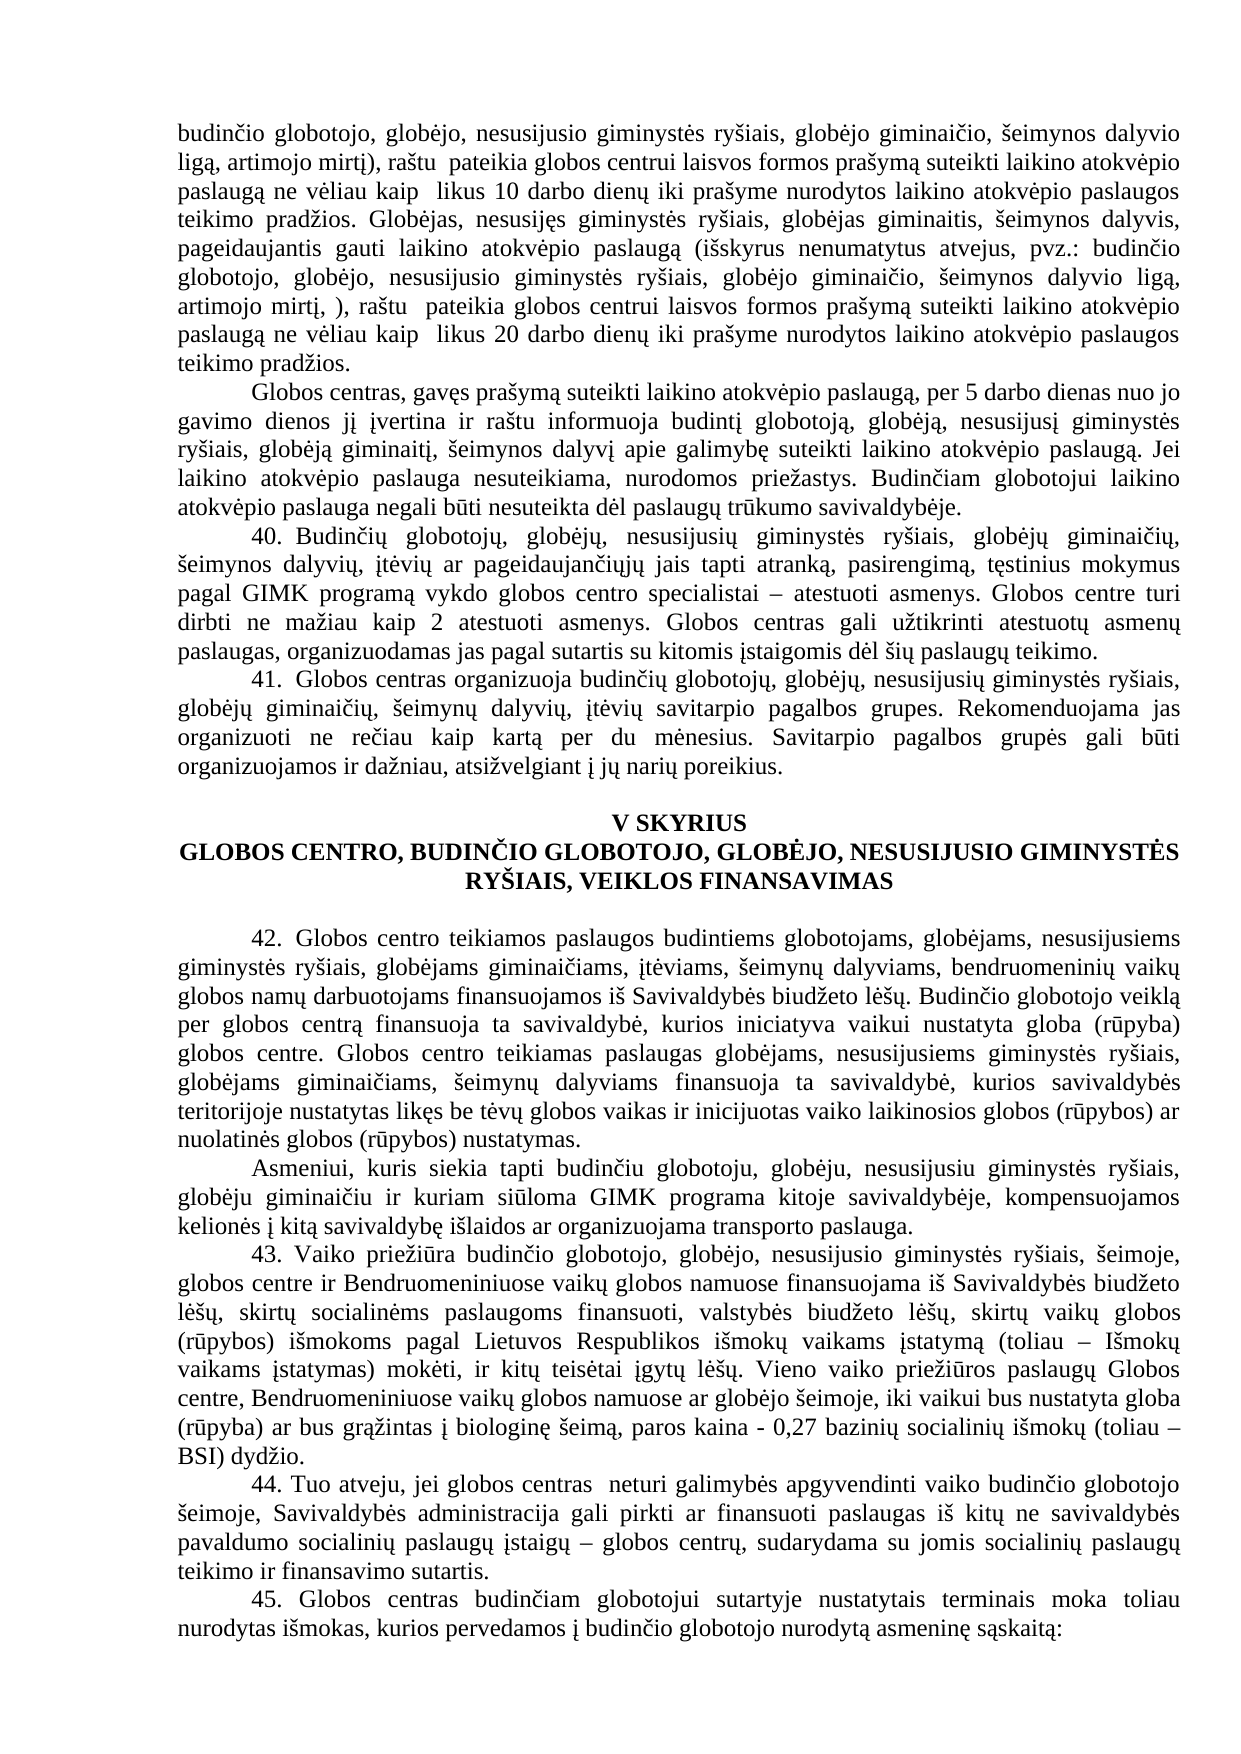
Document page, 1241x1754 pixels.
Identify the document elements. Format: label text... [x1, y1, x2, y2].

text Asmeniui, kuris siekia tapti budinčiu globotoju, globėju, nesusijusiu giminystės ryšiais, globėju giminaičiu ir kuriam siūloma GIMK programa kitoje savivaldybėje, kompensuojamos kelionės į kitą savivaldybę išlaidos ar organizuojama transporto paslauga. [177, 1153, 1181, 1239]
text GLOBOS CENTRO, BUDINČIO GLOBOTOJO, GLOBĖJO, NESUSIJUSIO GIMINYSTĖS RYŠIAIS, VEIKLOS FINANSAVIMAS [177, 837, 1181, 894]
text 42. Globos centro teikiamos paslaugos budintiems globotojams, globėjams, nesusijusiems giminystės ryšiais, globėjams giminaičiams, įtėviams, šeimynų dalyviams, bendruomeninių vaikų globos namų darbuotojams finansuojamos iš Savivaldybės biudžeto lėšų. Budinčio globotojo veiklą per globos centrą finansuoja ta savivaldybė, kurios iniciatyva vaikui nustatyta globa (rūpyba) globos centre. Globos centro teikiamas paslaugas globėjams, nesusijusiems giminystės ryšiais, globėjams giminaičiams, šeimynų dalyviams finansuoja ta savivaldybė, kurios savivaldybės teritorijoje nustatytas likęs be tėvų globos vaikas ir inicijuotas vaiko laikinosios globos (rūpybos) ar nuolatinės globos (rūpybos) nustatymas. [177, 923, 1181, 1153]
text 45. Globos centras budinčiam globotojui sutartyje nustatytais terminais moka toliau nurodytas išmokas, kurios pervedamos į budinčio globotojo nurodytą asmeninę sąskaitą: [177, 1584, 1181, 1642]
text 43. Vaiko priežiūra budinčio globotojo, globėjo, nesusijusio giminystės ryšiais, šeimoje, globos centre ir Bendruomeniniuose vaikų globos namuose finansuojama iš Savivaldybės biudžeto lėšų, skirtų socialinėms paslaugoms finansuoti, valstybės biudžeto lėšų, skirtų vaikų globos (rūpybos) išmokoms pagal Lietuvos Respublikos išmokų vaikams įstatymą (toliau – Išmokų vaikams įstatymas) mokėti, ir kitų teisėtai įgytų lėšų. Vieno vaiko priežiūros paslaugų Globos centre, Bendruomeniniuose vaikų globos namuose ar globėjo šeimoje, iki vaikui bus nustatyta globa (rūpyba) ar bus grąžintas į biologinę šeimą, paros kaina - 0,27 bazinių socialinių išmokų (toliau – BSI) dydžio. [177, 1239, 1181, 1469]
text budinčio globotojo, globėjo, nesusijusio giminystės ryšiais, globėjo giminaičio, šeimynos dalyvio ligą, artimojo mirtį), raštu pateikia globos centrui laisvos formos prašymą suteikti laikino atokvėpio paslaugą ne vėliau kaip likus 10 darbo dienų iki prašyme nurodytos laikino atokvėpio paslaugos teikimo pradžios. Globėjas, nesusijęs giminystės ryšiais, globėjas giminaitis, šeimynos dalyvis, pageidaujantis gauti laikino atokvėpio paslaugą (išskyrus nenumatytus atvejus, pvz.: budinčio globotojo, globėjo, nesusijusio giminystės ryšiais, globėjo giminaičio, šeimynos dalyvio ligą, artimojo mirtį, ), raštu pateikia globos centrui laisvos formos prašymą suteikti laikino atokvėpio paslaugą ne vėliau kaip likus 20 darbo dienų iki prašyme nurodytos laikino atokvėpio paslaugos teikimo pradžios. [177, 118, 1181, 377]
text Globos centras, gavęs prašymą suteikti laikino atokvėpio paslaugą, per 5 darbo dienas nuo jo gavimo dienos jį įvertina ir raštu informuoja budintį globotoją, globėją, nesusijusį giminystės ryšiais, globėją giminaitį, šeimynos dalyvį apie galimybę suteikti laikino atokvėpio paslaugą. Jei laikino atokvėpio paslauga nesuteikiama, nurodomos priežastys. Budinčiam globotojui laikino atokvėpio paslauga negali būti nesuteikta dėl paslaugų trūkumo savivaldybėje. [177, 377, 1181, 521]
text 40. Budinčių globotojų, globėjų, nesusijusių giminystės ryšiais, globėjų giminaičių, šeimynos dalyvių, įtėvių ar pageidaujančiųjų jais tapti atranką, pasirengimą, tęstinius mokymus pagal GIMK programą vykdo globos centro specialistai – atestuoti asmenys. Globos centre turi dirbti ne mažiau kaip 2 atestuoti asmenys. Globos centras gali užtikrinti atestuotų asmenų paslaugas, organizuodamas jas pagal sutartis su kitomis įstaigomis dėl šių paslaugų teikimo. [177, 521, 1181, 664]
text 41. Globos centras organizuoja budinčių globotojų, globėjų, nesusijusių giminystės ryšiais, globėjų giminaičių, šeimynų dalyvių, įtėvių savitarpio pagalbos grupes. Rekomenduojama jas organizuoti ne rečiau kaip kartą per du mėnesius. Savitarpio pagalbos grupės gali būti organizuojamos ir dažniau, atsižvelgiant į jų narių poreikius. [177, 664, 1181, 779]
text V SKYRIUS [177, 808, 1181, 837]
text 44. Tuo atveju, jei globos centras neturi galimybės apgyvendinti vaiko budinčio globotojo šeimoje, Savivaldybės administracija gali pirkti ar finansuoti paslaugas iš kitų ne savivaldybės pavaldumo socialinių paslaugų įstaigų – globos centrų, sudarydama su jomis socialinių paslaugų teikimo ir finansavimo sutartis. [177, 1469, 1181, 1584]
